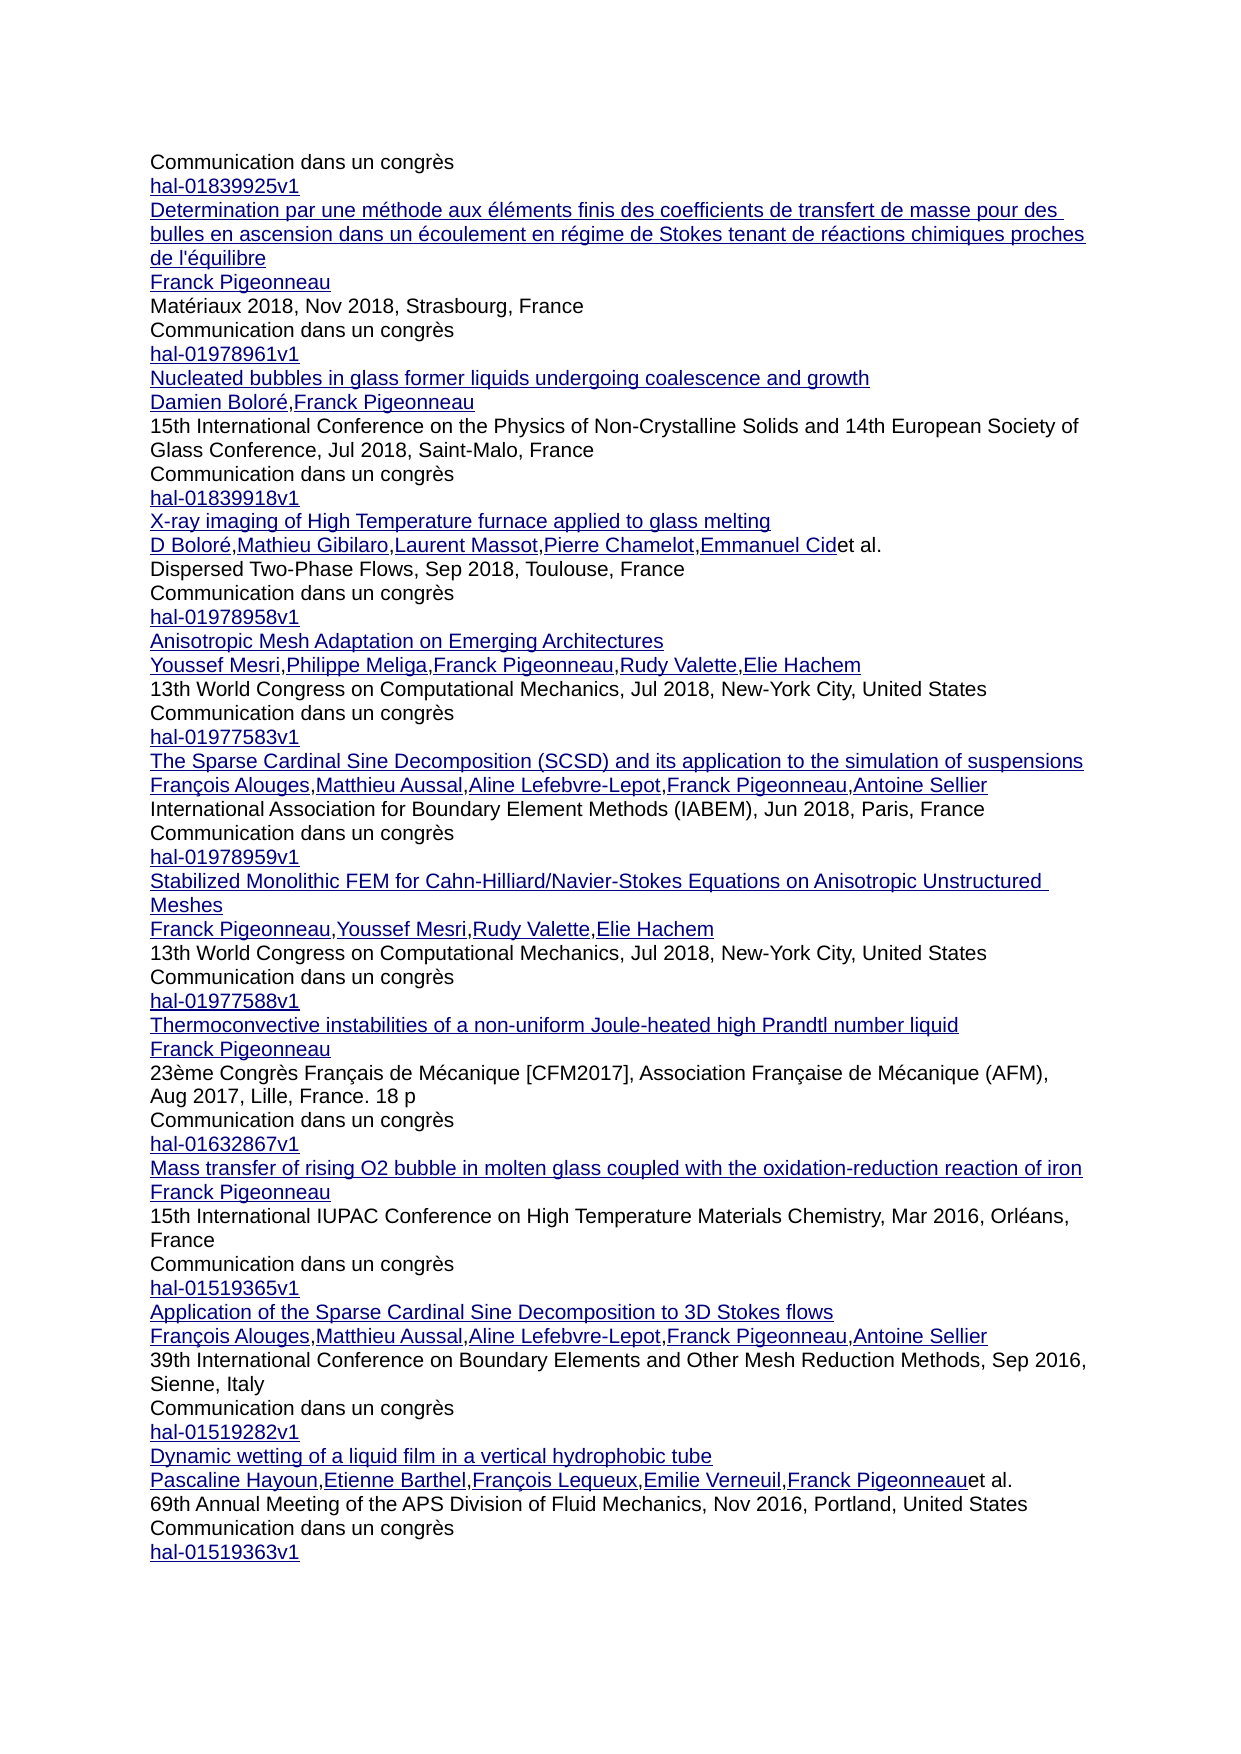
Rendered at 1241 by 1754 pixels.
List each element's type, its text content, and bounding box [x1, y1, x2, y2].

table_cell Application of the Sparse Cardinal Sine Decomposition to 3D Stokes flows François Alouges,Matthieu Aussal,Aline Lefebvre-Lepot,Franck Pigeonneau,Antoine Sellier 39th International Conference on Boundary Elements and Other Mesh Reduction Methods, Sep 2016, Sienne, Italy Communication dans un congrès hal-01519282v1 [150, 1300, 1090, 1444]
table_cell Thermoconvective instabilities of a non-uniform Joule-heated high Prandtl number liquid Franck Pigeonneau 23ème Congrès Français de Mécanique [CFM2017], Association Française de Mécanique (AFM), Aug 2017, Lille, France. 18 p Communication dans un congrès hal-01632867v1 [150, 1013, 1090, 1156]
table_cell Nucleated bubbles in glass former liquids undergoing coalescence and growth Damien Boloré,Franck Pigeonneau 15th International Conference on the Physics of Non-Crystalline Solids and 14th European Society of Glass Conference, Jul 2018, Saint-Malo, France Communication dans un congrès hal-01839918v1 [150, 366, 1090, 509]
table_cell Stabilized Monolithic FEM for Cahn-Hilliard/Navier-Stokes Equations on Anisotropic Unstructured Meshes Franck Pigeonneau,Youssef Mesri,Rudy Valette,Elie Hachem 13th World Congress on Computational Mechanics, Jul 2018, New-York City, United States Communication dans un congrès hal-01977588v1 [150, 869, 1090, 1012]
table_cell Communication dans un congrès hal-01839925v1 [150, 150, 1090, 198]
table_cell X-ray imaging of High Temperature furnace applied to glass melting D Boloré,Mathieu Gibilaro,Laurent Massot,Pierre Chamelot,Emmanuel Cidet al. Dispersed Two-Phase Flows, Sep 2018, Toulouse, France Communication dans un congrès hal-01978958v1 [150, 509, 1090, 629]
table_cell Dynamic wetting of a liquid film in a vertical hydrophobic tube Pascaline Hayoun,Etienne Barthel,François Lequeux,Emilie Verneuil,Franck Pigeonneauet al. 69th Annual Meeting of the APS Division of Fluid Mechanics, Nov 2016, Portland, United States Communication dans un congrès hal-01519363v1 [150, 1444, 1090, 1563]
table_cell Mass transfer of rising O2 bubble in molten glass coupled with the oxidation-reduction reaction of iron Franck Pigeonneau 15th International IUPAC Conference on High Temperature Materials Chemistry, Mar 2016, Orléans, France Communication dans un congrès hal-01519365v1 [150, 1156, 1090, 1300]
table_cell The Sparse Cardinal Sine Decomposition (SCSD) and its application to the simulation of suspensions François Alouges,Matthieu Aussal,Aline Lefebvre-Lepot,Franck Pigeonneau,Antoine Sellier International Association for Boundary Element Methods (IABEM), Jun 2018, Paris, France Communication dans un congrès hal-01978959v1 [150, 749, 1090, 869]
table_cell Anisotropic Mesh Adaptation on Emerging Architectures Youssef Mesri,Philippe Meliga,Franck Pigeonneau,Rudy Valette,Elie Hachem 13th World Congress on Computational Mechanics, Jul 2018, New-York City, United States Communication dans un congrès hal-01977583v1 [150, 629, 1090, 749]
table_cell Determination par une méthode aux éléments finis des coefficients de transfert de masse pour des bulles en ascension dans un écoulement en régime de Stokes tenant de réactions chimiques proches de l'équilibre Franck Pigeonneau Matériaux 2018, Nov 2018, Strasbourg, France Communication dans un congrès hal-01978961v1 [150, 198, 1090, 366]
